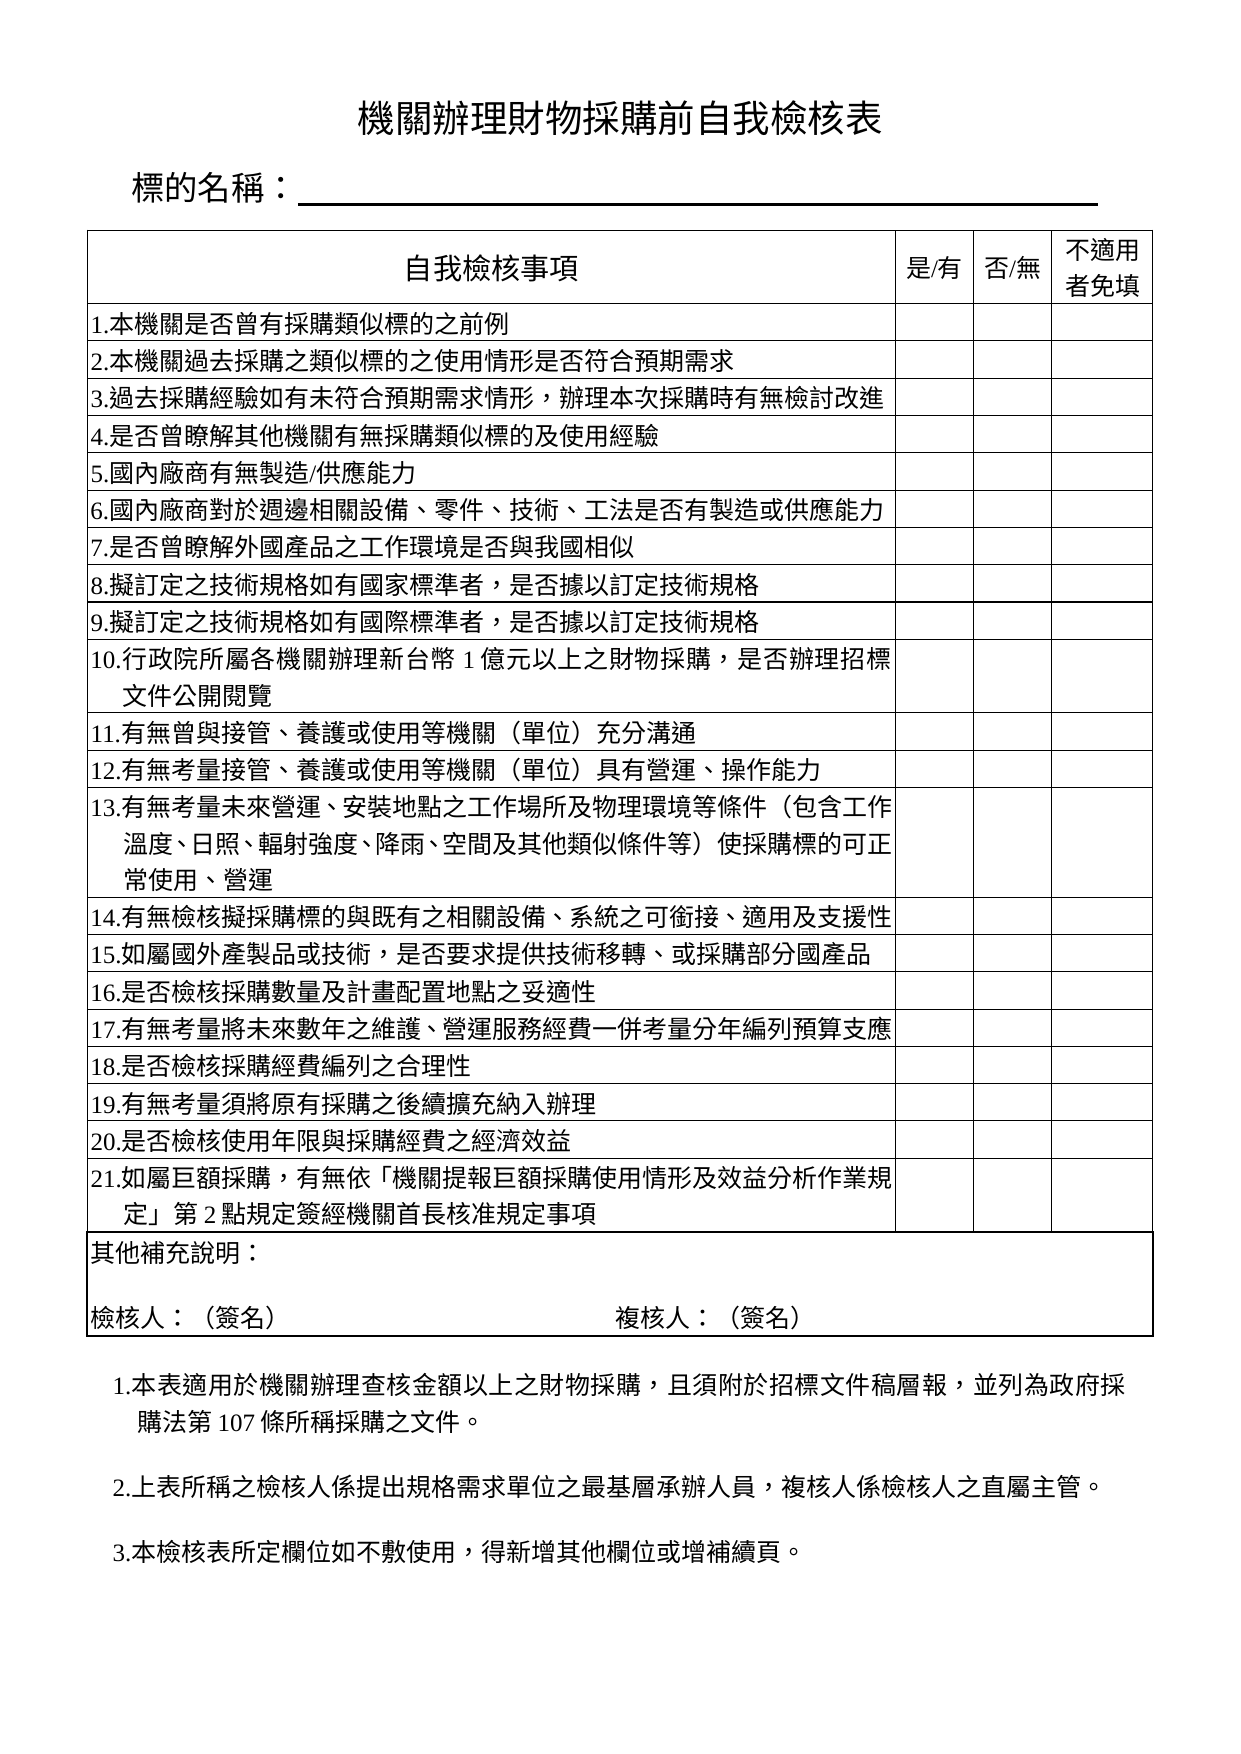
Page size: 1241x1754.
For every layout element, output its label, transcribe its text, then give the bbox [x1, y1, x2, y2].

text 標的名稱： [131, 162, 1106, 210]
table_cell [896, 1159, 973, 1231]
text 3.本檢核表所定欄位如不敷使用，得新增其他欄位或增補續頁。 [112, 1533, 1128, 1569]
table_cell [896, 898, 973, 934]
table_cell 9.擬訂定之技術規格如有國際標準者，是否據以訂定技術規格 [88, 603, 895, 639]
table_cell 17.有無考量將未來數年之維護、營運服務經費一併考量分年編列預算支應 [88, 1010, 895, 1046]
table_cell [974, 713, 1051, 749]
table_cell [1052, 788, 1152, 897]
table_cell [974, 898, 1051, 934]
table_cell [974, 935, 1051, 971]
table_cell [896, 1121, 973, 1158]
table_cell [896, 935, 973, 971]
table_cell 19.有無考量須將原有採購之後續擴充納入辦理 [88, 1084, 895, 1120]
table_cell [974, 528, 1051, 564]
table_cell [974, 972, 1051, 1008]
table_cell [1052, 1047, 1152, 1083]
table_cell 21.如屬巨額採購，有無依「機關提報巨額採購使用情形及效益分析作業規定」第2點規定簽經機關首長核准規定事項 [88, 1159, 895, 1231]
table_cell [896, 1010, 973, 1046]
table_cell 檢核人：（簽名） 複核人：（簽名） [88, 1298, 1152, 1334]
table_cell [88, 1270, 1152, 1298]
table_cell [896, 713, 973, 749]
table_cell [896, 341, 973, 378]
table_cell [1052, 416, 1152, 452]
table_cell [1052, 1159, 1152, 1231]
table_cell [896, 528, 973, 564]
table_cell [1052, 1121, 1152, 1158]
table_cell [974, 304, 1051, 340]
table_cell [1052, 1084, 1152, 1120]
table_header 是/有 [896, 231, 973, 303]
table_cell 12.有無考量接管、養護或使用等機關（單位）具有營運、操作能力 [88, 751, 895, 787]
table_cell [974, 1010, 1051, 1046]
table_cell [896, 491, 973, 527]
table_cell [974, 453, 1051, 489]
table_header 自我檢核事項 [88, 231, 895, 303]
table_cell 6.國內廠商對於週邊相關設備、零件、技術、工法是否有製造或供應能力 [88, 491, 895, 527]
table_cell [1052, 565, 1152, 601]
table_cell 14.有無檢核擬採購標的與既有之相關設備、系統之可銜接、適用及支援性 [88, 898, 895, 934]
table_cell [896, 304, 973, 340]
table_cell [1052, 898, 1152, 934]
table_cell [1052, 341, 1152, 378]
table_cell [1052, 528, 1152, 564]
table_cell [896, 1047, 973, 1083]
text 2.上表所稱之檢核人係提出規格需求單位之最基層承辦人員，複核人係檢核人之直屬主管。 [112, 1467, 1128, 1504]
table_header 否/無 [974, 231, 1051, 303]
table_cell [974, 1159, 1051, 1231]
table_cell [896, 603, 973, 639]
table_cell [974, 565, 1051, 601]
table_cell 4.是否曾瞭解其他機關有無採購類似標的及使用經驗 [88, 416, 895, 452]
table_cell [974, 416, 1051, 452]
table_cell [896, 453, 973, 489]
table_cell [974, 1121, 1051, 1158]
table_cell 13.有無考量未來營運、安裝地點之工作場所及物理環境等條件（包含工作溫度、日照、輻射強度、降雨、空間及其他類似條件等）使採購標的可正常使用、營運 [88, 788, 895, 897]
table_cell [896, 1084, 973, 1120]
table_cell [1052, 935, 1152, 971]
table_cell 其他補充說明： [88, 1233, 1152, 1269]
table_cell [974, 341, 1051, 378]
text 1.本表適用於機關辦理查核金額以上之財物採購，且須附於招標文件稿層報，並列為政府採購法第107條所稱採購之文件。 [112, 1366, 1128, 1438]
table_cell 7.是否曾瞭解外國產品之工作環境是否與我國相似 [88, 528, 895, 564]
table_cell 16.是否檢核採購數量及計畫配置地點之妥適性 [88, 972, 895, 1008]
table_cell [896, 972, 973, 1008]
table_cell 2.本機關過去採購之類似標的之使用情形是否符合預期需求 [88, 341, 895, 378]
table_cell [896, 788, 973, 897]
table_cell [1052, 453, 1152, 489]
table_cell [974, 603, 1051, 639]
table_cell [896, 379, 973, 415]
table_cell [1052, 972, 1152, 1008]
table_cell [1052, 1010, 1152, 1046]
table_cell [896, 565, 973, 601]
table_cell [896, 640, 973, 712]
table_cell [1052, 751, 1152, 787]
table_header 不適用者免填 [1052, 231, 1152, 303]
table_cell [1052, 640, 1152, 712]
table_cell [896, 416, 973, 452]
table_cell 10.行政院所屬各機關辦理新台幣1億元以上之財物採購，是否辦理招標文件公開閱覽 [88, 640, 895, 712]
table_cell [1052, 304, 1152, 340]
table_cell [974, 751, 1051, 787]
table_cell 18.是否檢核採購經費編列之合理性 [88, 1047, 895, 1083]
table_cell 20.是否檢核使用年限與採購經費之經濟效益 [88, 1121, 895, 1158]
table_cell [974, 1084, 1051, 1120]
table_cell [1052, 713, 1152, 749]
table_cell [974, 379, 1051, 415]
table_cell 15.如屬國外產製品或技術，是否要求提供技術移轉、或採購部分國產品 [88, 935, 895, 971]
table_cell [1052, 491, 1152, 527]
table_cell 1.本機關是否曾有採購類似標的之前例 [88, 304, 895, 340]
table_cell [974, 788, 1051, 897]
table_cell 11.有無曾與接管、養護或使用等機關（單位）充分溝通 [88, 713, 895, 749]
table_cell 5.國內廠商有無製造/供應能力 [88, 453, 895, 489]
table_cell [1052, 603, 1152, 639]
table_cell [974, 1047, 1051, 1083]
table_cell [974, 640, 1051, 712]
table_cell 3.過去採購經驗如有未符合預期需求情形，辦理本次採購時有無檢討改進 [88, 379, 895, 415]
table_cell 8.擬訂定之技術規格如有國家標準者，是否據以訂定技術規格 [88, 565, 895, 601]
table_cell [1052, 379, 1152, 415]
table_cell [974, 491, 1051, 527]
table_cell [896, 751, 973, 787]
